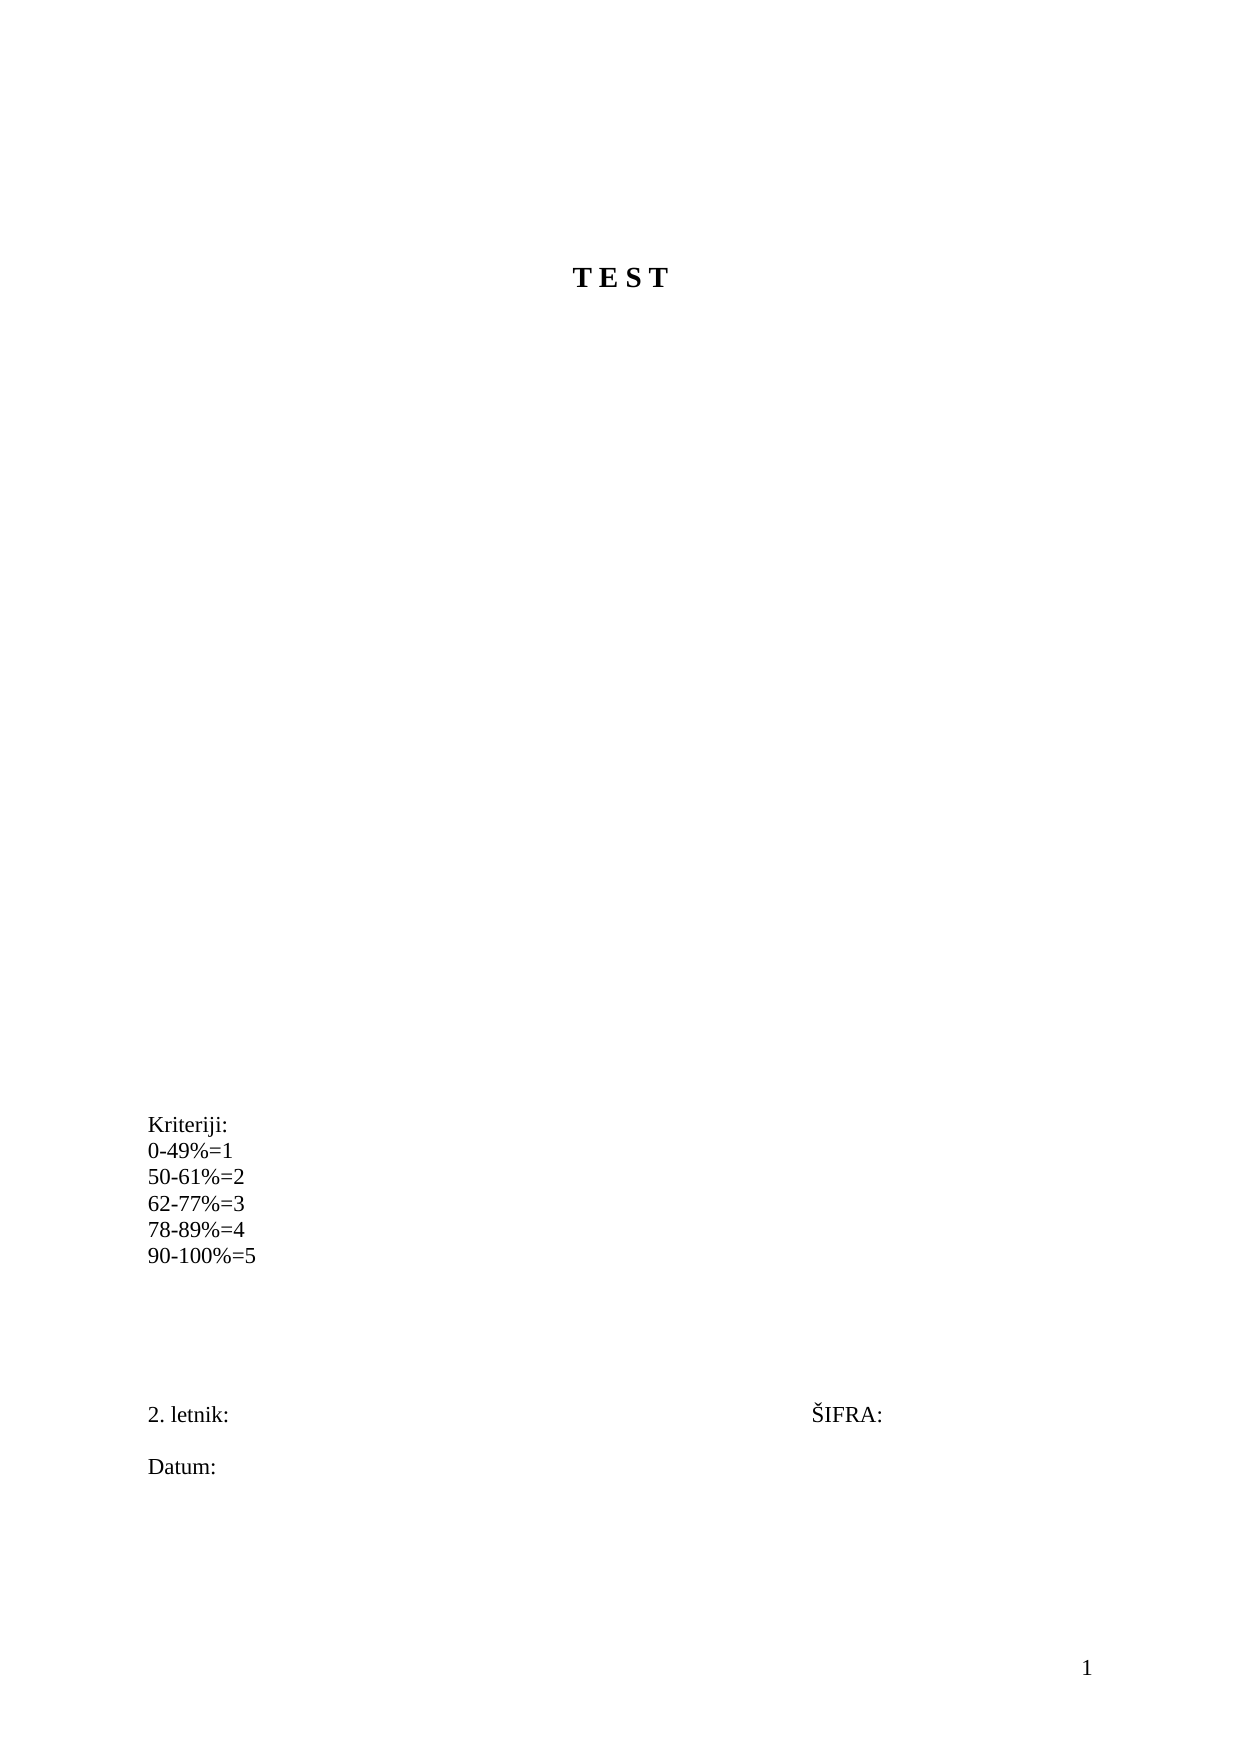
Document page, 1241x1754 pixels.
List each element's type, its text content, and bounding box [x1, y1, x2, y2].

text 62-77%=3 [148, 1190, 1093, 1216]
subtitle T E S T [148, 260, 1093, 294]
text 78-89%=4 [148, 1216, 1093, 1242]
text 0-49%=1 [148, 1137, 1093, 1163]
text 2. letnik: ŠIFRA: [148, 1401, 1093, 1427]
text Datum: [148, 1453, 1093, 1480]
text Kriteriji: [148, 1111, 1093, 1137]
text 90-100%=5 [148, 1242, 1093, 1269]
text 50-61%=2 [148, 1163, 1093, 1190]
